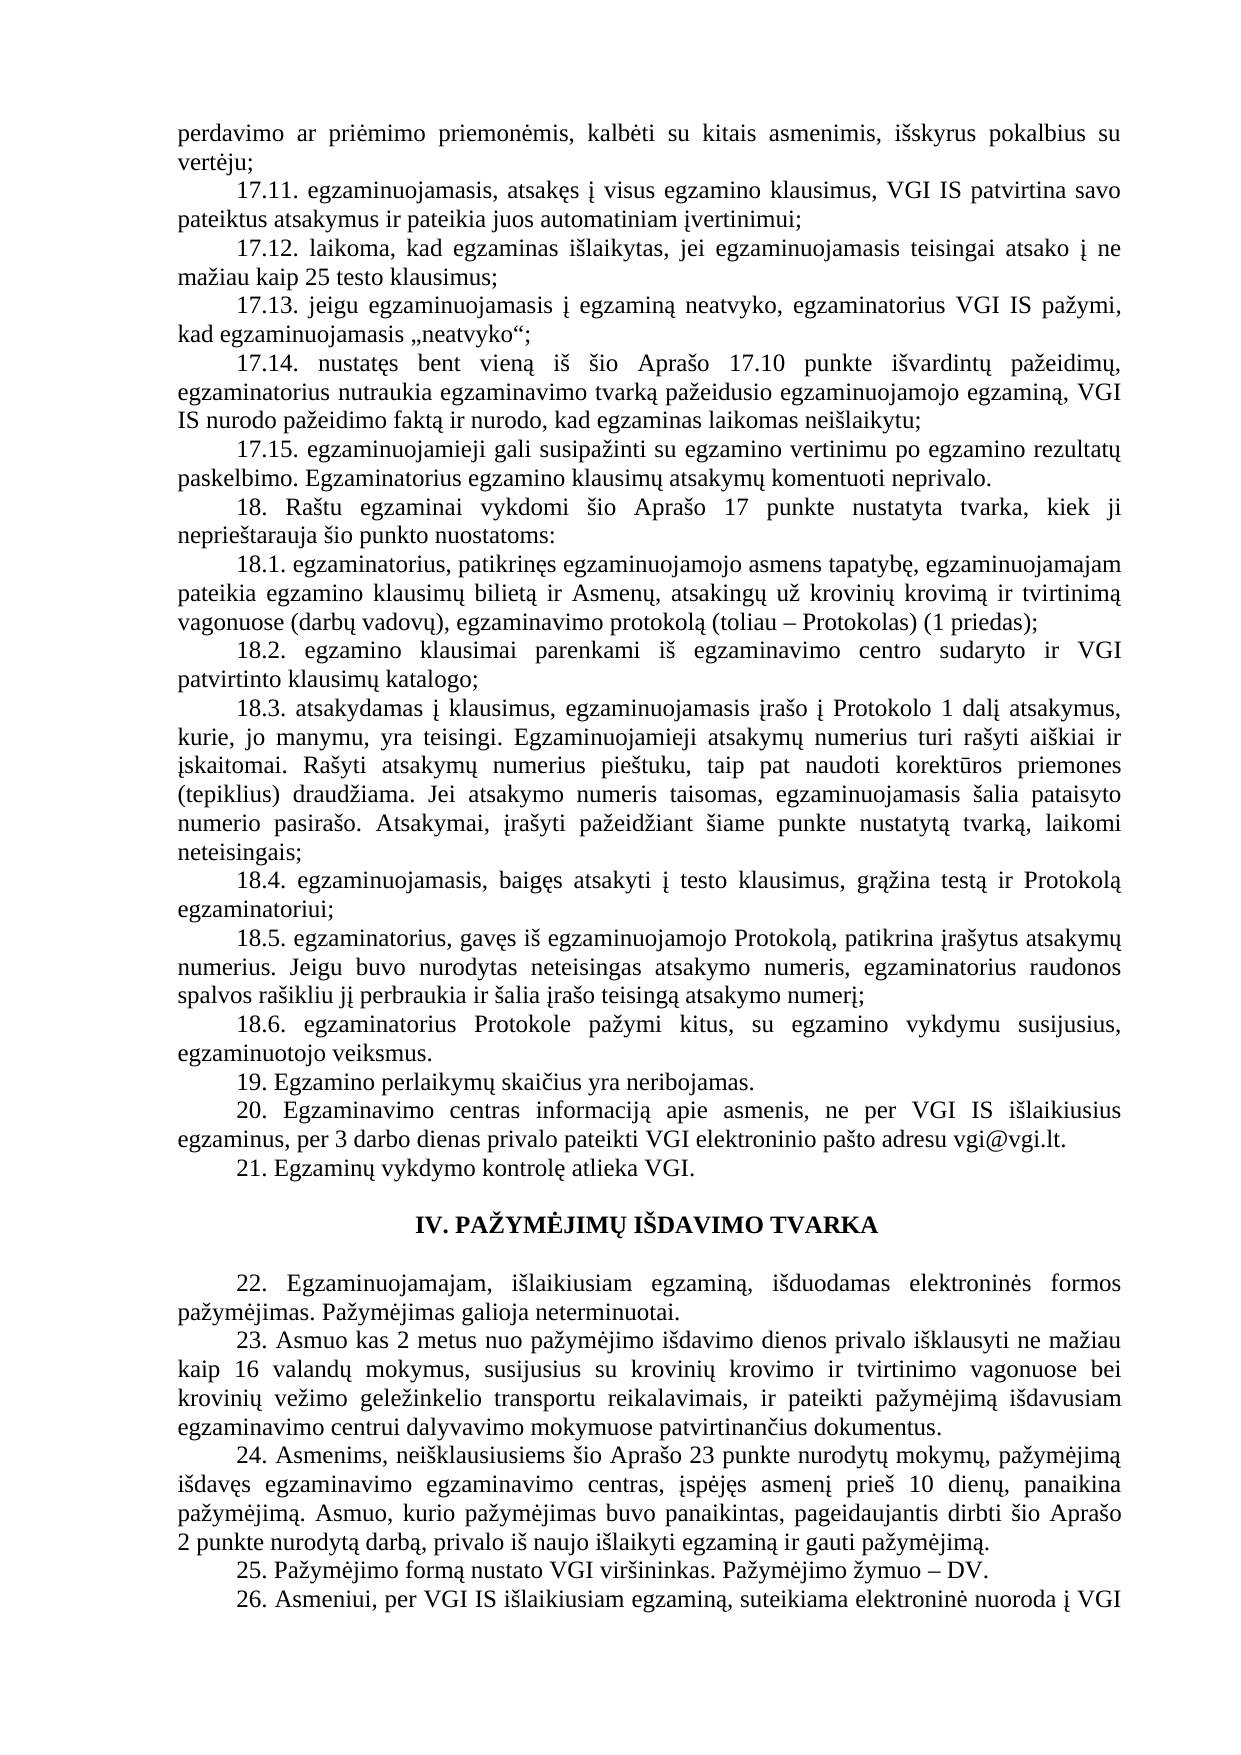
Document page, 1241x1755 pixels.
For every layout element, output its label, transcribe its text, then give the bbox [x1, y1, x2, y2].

text 22. Egzaminuojamajam, išlaikiusiam egzaminą, išduodamas elektroninės formos pažymėjimas. Pažymėjimas galioja neterminuotai. [177, 1268, 1122, 1326]
text 21. Egzaminų vykdymo kontrolę atlieka VGI. [177, 1153, 1122, 1182]
text 17.11. egzaminuojamasis, atsakęs į visus egzamino klausimus, VGI IS patvirtina savo pateiktus atsakymus ir pateikia juos automatiniam įvertinimui; [177, 176, 1122, 233]
text 18.5. egzaminatorius, gavęs iš egzaminuojamojo Protokolą, patikrina įrašytus atsakymų numerius. Jeigu buvo nurodytas neteisingas atsakymo numeris, egzaminatorius raudonos spalvos rašikliu jį perbraukia ir šalia įrašo teisingą atsakymo numerį; [177, 923, 1122, 1009]
text 18.6. egzaminatorius Protokole pažymi kitus, su egzamino vykdymu susijusius, egzaminuotojo veiksmus. [177, 1009, 1122, 1067]
text 25. Pažymėjimo formą nustato VGI viršininkas. Pažymėjimo žymuo – DV. [177, 1556, 1122, 1584]
text 17.15. egzaminuojamieji gali susipažinti su egzamino vertinimu po egzamino rezultatų paskelbimo. Egzaminatorius egzamino klausimų atsakymų komentuoti neprivalo. [177, 434, 1122, 492]
text 26. Asmeniui, per VGI IS išlaikiusiam egzaminą, suteikiama elektroninė nuoroda į VGI [177, 1584, 1122, 1613]
text 18.2. egzamino klausimai parenkami iš egzaminavimo centro sudaryto ir VGI patvirtinto klausimų katalogo; [177, 636, 1122, 693]
text perdavimo ar priėmimo priemonėmis, kalbėti su kitais asmenimis, išskyrus pokalbius su vertėju; [177, 118, 1122, 176]
text 20. Egzaminavimo centras informaciją apie asmenis, ne per VGI IS išlaikiusius egzaminus, per 3 darbo dienas privalo pateikti VGI elektroninio pašto adresu vgi@vgi.lt. [177, 1096, 1122, 1153]
text 24. Asmenims, neišklausiusiems šio Aprašo 23 punkte nurodytų mokymų, pažymėjimą išdavęs egzaminavimo egzaminavimo centras, įspėjęs asmenį prieš 10 dienų, panaikina pažymėjimą. Asmuo, kurio pažymėjimas buvo panaikintas, pageidaujantis dirbti šio Aprašo 2 punkte nurodytą darbą, privalo iš naujo išlaikyti egzaminą ir gauti pažymėjimą. [177, 1441, 1122, 1556]
text 18.3. atsakydamas į klausimus, egzaminuojamasis įrašo į Protokolo 1 dalį atsakymus, kurie, jo manymu, yra teisingi. Egzaminuojamieji atsakymų numerius turi rašyti aiškiai ir įskaitomai. Rašyti atsakymų numerius pieštuku, taip pat naudoti korektūros priemones (tepiklius) draudžiama. Jei atsakymo numeris taisomas, egzaminuojamasis šalia pataisyto numerio pasirašo. Atsakymai, įrašyti pažeidžiant šiame punkte nustatytą tvarką, laikomi neteisingais; [177, 693, 1122, 866]
text 19. Egzamino perlaikymų skaičius yra neribojamas. [177, 1067, 1122, 1096]
text 18. Raštu egzaminai vykdomi šio Aprašo 17 punkte nustatyta tvarka, kiek ji neprieštarauja šio punkto nuostatoms: [177, 492, 1122, 549]
text 18.4. egzaminuojamasis, baigęs atsakyti į testo klausimus, grąžina testą ir Protokolą egzaminatoriui; [177, 866, 1122, 923]
text 17.14. nustatęs bent vieną iš šio Aprašo 17.10 punkte išvardintų pažeidimų, egzaminatorius nutraukia egzaminavimo tvarką pažeidusio egzaminuojamojo egzaminą, VGI IS nurodo pažeidimo faktą ir nurodo, kad egzaminas laikomas neišlaikytu; [177, 348, 1122, 434]
text 18.1. egzaminatorius, patikrinęs egzaminuojamojo asmens tapatybę, egzaminuojamajam pateikia egzamino klausimų bilietą ir Asmenų, atsakingų už krovinių krovimą ir tvirtinimą vagonuose (darbų vadovų), egzaminavimo protokolą (toliau – Protokolas) (1 priedas); [177, 549, 1122, 636]
text 17.13. jeigu egzaminuojamasis į egzaminą neatvyko, egzaminatorius VGI IS pažymi, kad egzaminuojamasis „neatvyko“; [177, 291, 1122, 348]
text 17.12. laikoma, kad egzaminas išlaikytas, jei egzaminuojamasis teisingai atsako į ne mažiau kaip 25 testo klausimus; [177, 233, 1122, 291]
text IV. PAŽYMĖJIMŲ IŠDAVIMO TVARKA [177, 1211, 1122, 1239]
text 23. Asmuo kas 2 metus nuo pažymėjimo išdavimo dienos privalo išklausyti ne mažiau kaip 16 valandų mokymus, susijusius su krovinių krovimo ir tvirtinimo vagonuose bei krovinių vežimo geležinkelio transportu reikalavimais, ir pateikti pažymėjimą išdavusiam egzaminavimo centrui dalyvavimo mokymuose patvirtinančius dokumentus. [177, 1326, 1122, 1441]
